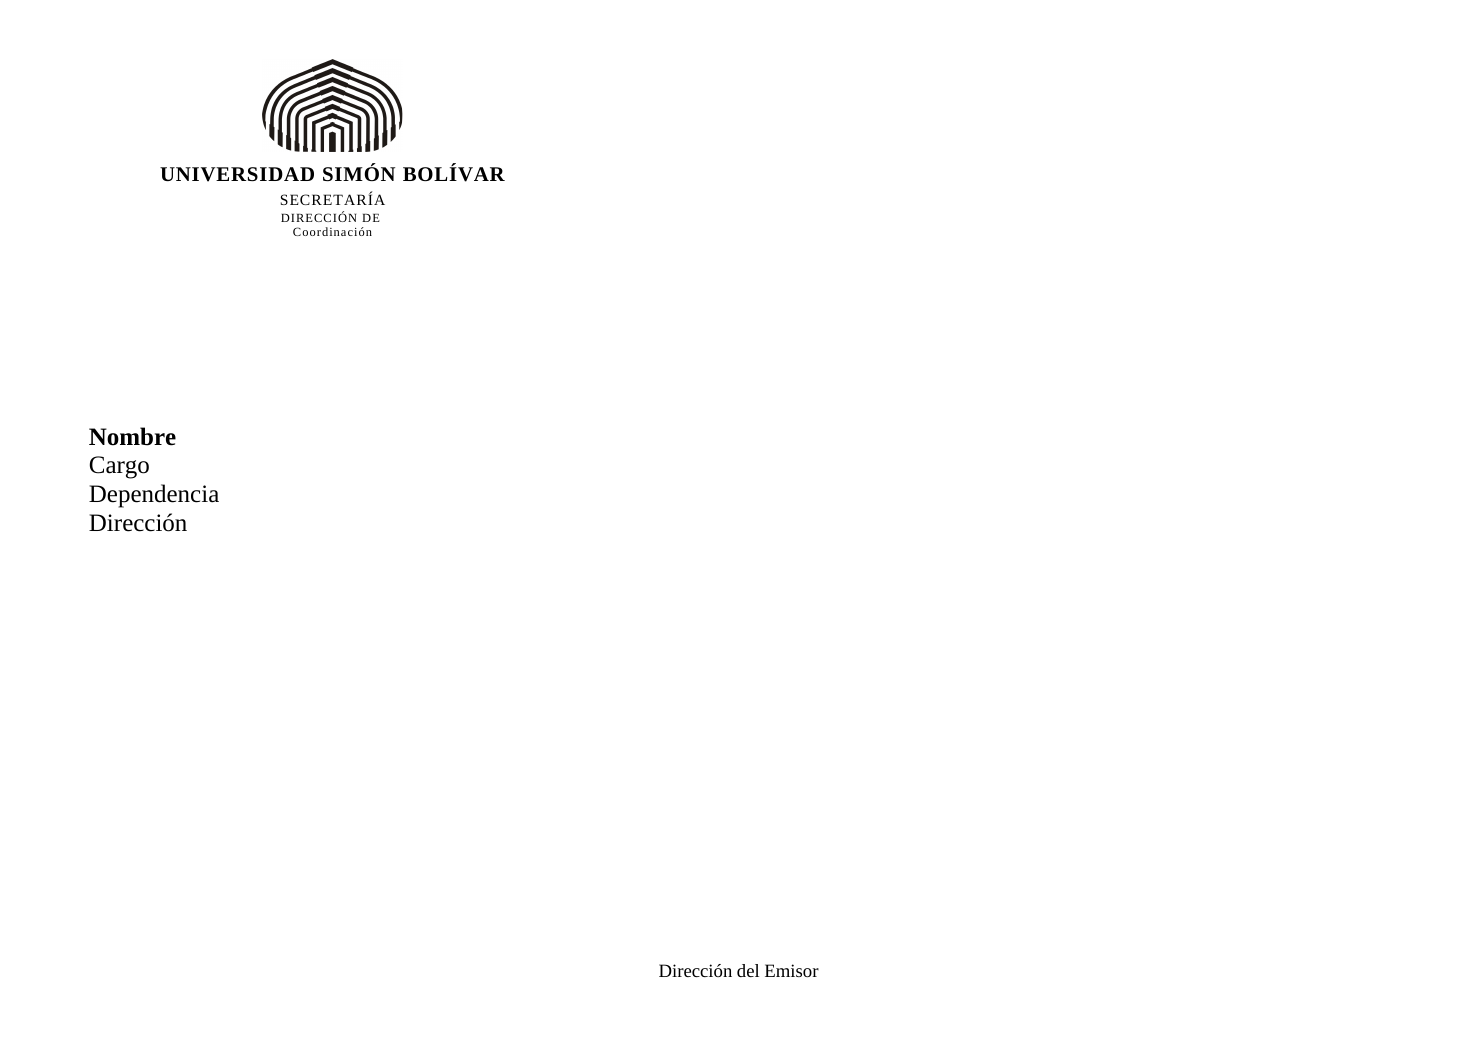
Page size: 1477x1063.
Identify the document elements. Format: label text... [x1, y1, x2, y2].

table_header [661, 59, 1388, 239]
table_header Dirección del Emisor [89, 960, 1388, 1003]
table_cell [661, 240, 1388, 422]
picture [262, 59, 403, 152]
table_cell [89, 240, 661, 422]
table_header [576, 59, 661, 239]
table_cell [661, 422, 1388, 583]
table_cell Nombre Cargo Dependencia Dirección [89, 422, 661, 583]
table_header UNIVERSIDAD SIMÓN BOLÍVAR SECRETARÍA DIRECCIÓN DE Coordinación [89, 59, 576, 239]
